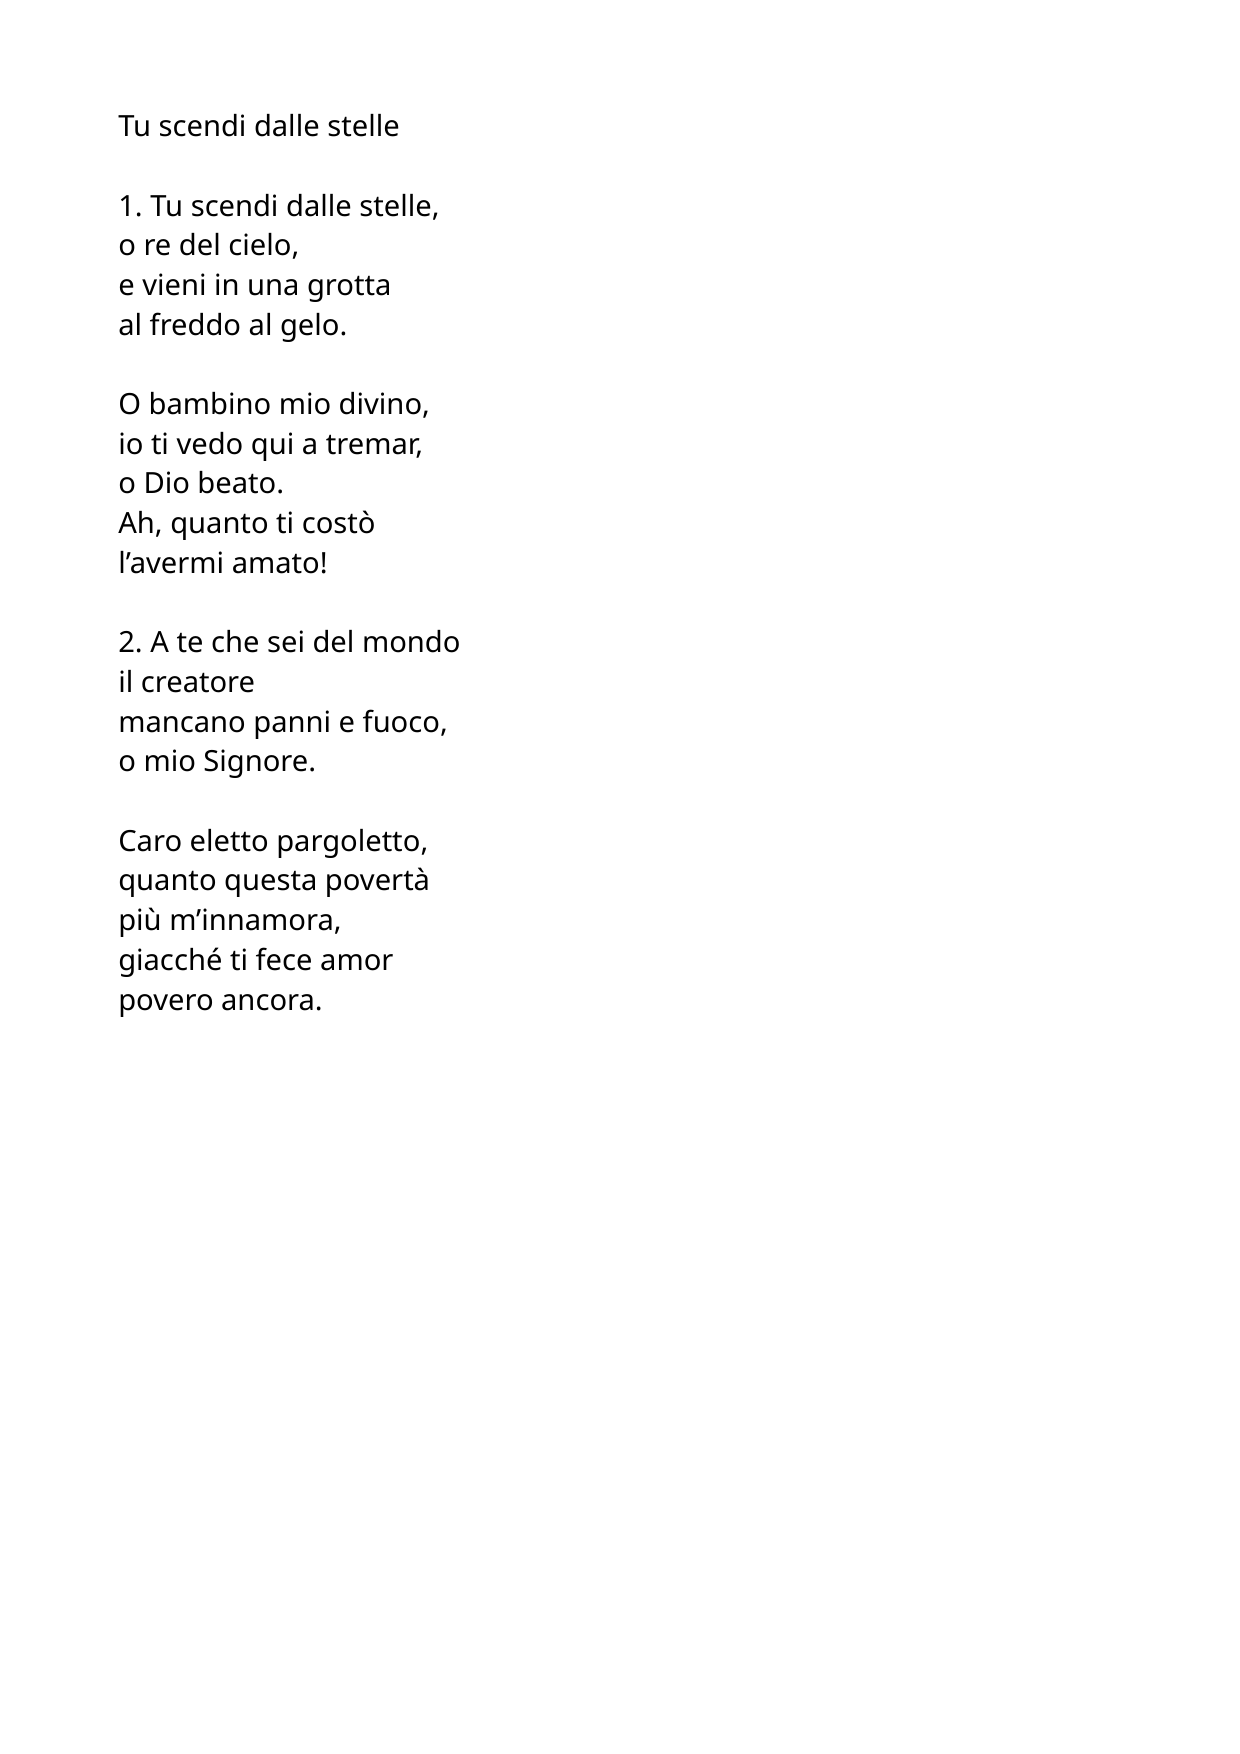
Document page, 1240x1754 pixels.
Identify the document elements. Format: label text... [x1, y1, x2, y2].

text più m’innamora, [118, 899, 1122, 939]
text mancano panni e fuoco, [118, 701, 1122, 741]
text e vieni in una grotta [118, 264, 1122, 304]
text 2. A te che sei del mondo [118, 622, 1122, 661]
text io ti vedo qui a tremar, [118, 423, 1122, 463]
text o Dio beato. [118, 463, 1122, 502]
text O bambino mio divino, [118, 383, 1122, 423]
text povero ancora. [118, 979, 1122, 1018]
text Tu scendi dalle stelle [118, 106, 1122, 145]
text o mio Signore. [118, 741, 1122, 780]
text 1. Tu scendi dalle stelle, [118, 185, 1122, 225]
text quanto questa povertà [118, 860, 1122, 899]
text giacché ti fece amor [118, 939, 1122, 979]
text Caro eletto pargoletto, [118, 820, 1122, 860]
text Ah, quanto ti costò [118, 502, 1122, 542]
text il creatore [118, 661, 1122, 701]
text o re del cielo, [118, 225, 1122, 264]
text l’avermi amato! [118, 542, 1122, 582]
text al freddo al gelo. [118, 304, 1122, 344]
